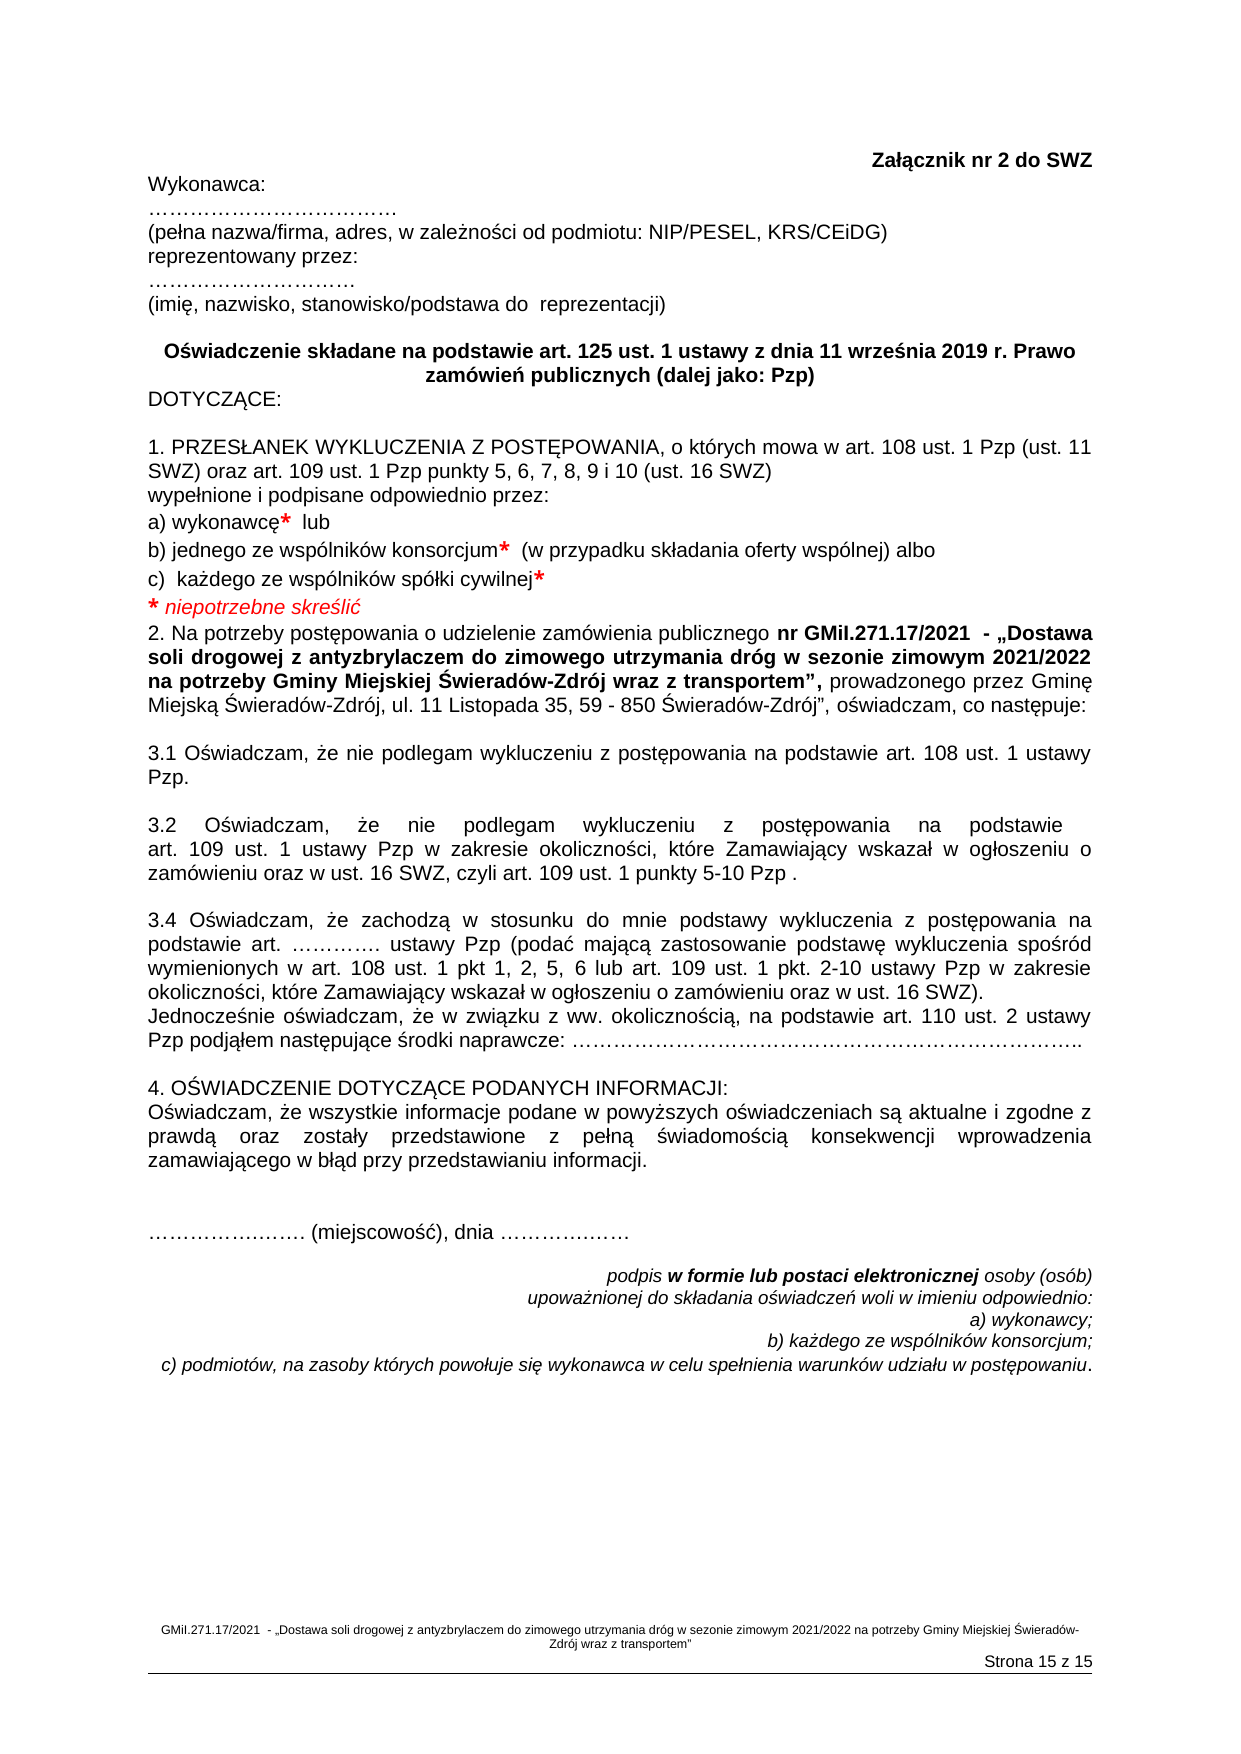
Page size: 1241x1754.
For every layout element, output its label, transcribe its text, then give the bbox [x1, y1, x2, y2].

text (pełna nazwa/firma, adres, w zależności od podmiotu: NIP/PESEL, KRS/CEiDG) [148, 219, 1092, 243]
text 3.1 Oświadczam, że nie podlegam wykluczeniu z postępowania na podstawie art. 108 ust. 1 ustawy Pzp. [148, 741, 1092, 788]
text Wykonawca: [148, 172, 1092, 196]
text ……………………………… [148, 196, 1092, 219]
text 1. PRZESŁANEK WYKLUCZENIA Z POSTĘPOWANIA, o których mowa w art. 108 ust. 1 Pzp (ust. 11 SWZ) oraz art. 109 ust. 1 Pzp punkty 5, 6, 7, 8, 9 i 10 (ust. 16 SWZ) [148, 435, 1092, 483]
text a) wykonawcę* lub [148, 507, 1092, 536]
text Załącznik nr 2 do SWZ [148, 148, 1092, 172]
text 3.2 Oświadczam, że nie podlegam wykluczeniu z postępowania na podstawie art. 109 ust. 1 ustawy Pzp w zakresie okoliczności, które Zamawiający wskazał w ogłoszeniu o zamówieniu oraz w ust. 16 SWZ, czyli art. 109 ust. 1 punkty 5-10 Pzp . [148, 812, 1092, 884]
text reprezentowany przez: [148, 243, 1092, 267]
text b) jednego ze wspólników konsorcjum* (w przypadku składania oferty wspólnej) albo [148, 536, 1092, 564]
text wypełnione i podpisane odpowiednio przez: [148, 483, 1092, 507]
text ………………………… [148, 267, 1092, 291]
text upoważnionej do składania oświadczeń woli w imieniu odpowiednio: [148, 1287, 1092, 1308]
text Jednocześnie oświadczam, że w związku z ww. okolicznością, na podstawie art. 110 ust. 2 ustawy Pzp podjąłem następujące środki naprawcze: ……………………………………………………………….. [148, 1004, 1092, 1052]
text c) podmiotów, na zasoby których powołuje się wykonawca w celu spełnienia warunków udziału w postępowaniu. [148, 1352, 1092, 1376]
text 2. Na potrzeby postępowania o udzielenie zamówienia publicznego nr GMiI.271.17/2021 - „Dostawa soli drogowej z antyzbrylaczem do zimowego utrzymania dróg w sezonie zimowym 2021/2022 na potrzeby Gminy Miejskiej Świeradów-Zdrój wraz z transportem”, prowadzonego przez Gminę Miejską Świeradów-Zdrój, ul. 11 Listopada 35, 59 - 850 Świeradów-Zdrój”, oświadczam, co następuje: [148, 621, 1092, 717]
text a) wykonawcy; [148, 1308, 1092, 1330]
text DOTYCZĄCE: [148, 387, 1092, 411]
text * niepotrzebne skreślić [148, 592, 1092, 621]
text …………….……. (miejscowość), dnia ………….…… [148, 1220, 1092, 1244]
text b) każdego ze wspólników konsorcjum; [148, 1330, 1092, 1352]
text Oświadczenie składane na podstawie art. 125 ust. 1 ustawy z dnia 11 września 2019 r. Prawo zamówień publicznych (dalej jako: Pzp) [148, 339, 1092, 387]
text (imię, nazwisko, stanowisko/podstawa do reprezentacji) [148, 291, 1092, 315]
text 4. OŚWIADCZENIE DOTYCZĄCE PODANYCH INFORMACJI: [148, 1076, 1092, 1100]
text Oświadczam, że wszystkie informacje podane w powyższych oświadczeniach są aktualne i zgodne z prawdą oraz zostały przedstawione z pełną świadomością konsekwencji wprowadzenia zamawiającego w błąd przy przedstawianiu informacji. [148, 1100, 1092, 1172]
text podpis w formie lub postaci elektronicznej osoby (osób) [148, 1265, 1092, 1287]
text 3.4 Oświadczam, że zachodzą w stosunku do mnie podstawy wykluczenia z postępowania na podstawie art. …………. ustawy Pzp (podać mającą zastosowanie podstawę wykluczenia spośród wymienionych w art. 108 ust. 1 pkt 1, 2, 5, 6 lub art. 109 ust. 1 pkt. 2-10 ustawy Pzp w zakresie okoliczności, które Zamawiający wskazał w ogłoszeniu o zamówieniu oraz w ust. 16 SWZ). [148, 908, 1092, 1004]
text c) każdego ze wspólników spółki cywilnej* [148, 564, 1092, 592]
